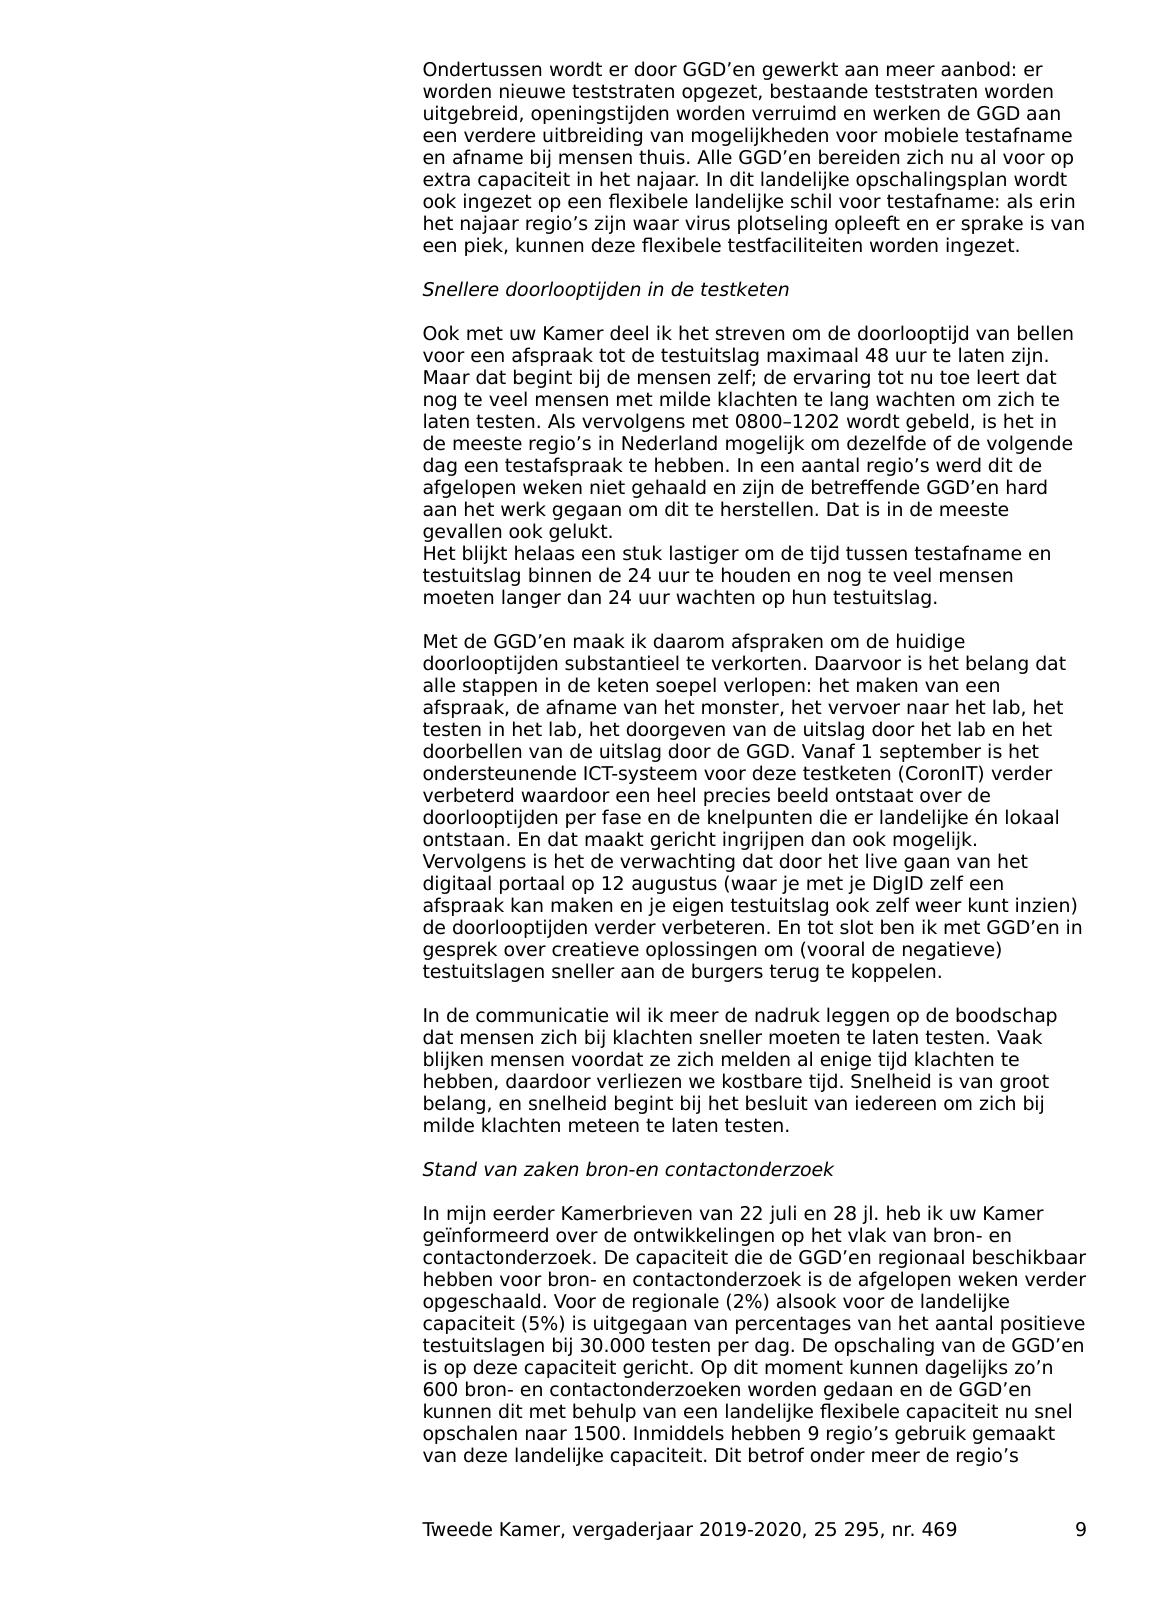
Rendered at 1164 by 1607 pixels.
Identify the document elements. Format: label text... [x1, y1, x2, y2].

text In mijn eerder Kamerbrieven van 22 juli en 28 jl. heb ik uw Kamer geïnformeerd over de ontwikkelingen op het vlak van bron- en contactonderzoek. De capaciteit die de GGD’en regionaal beschikbaar hebben voor bron- en contactonderzoek is de afgelopen weken verder opgeschaald. Voor de regionale (2%) alsook voor de landelijke capaciteit (5%) is uitgegaan van percentages van het aantal positieve [422, 1203, 1087, 1335]
text testuitslagen bij 30.000 testen per dag. De opschaling van de GGD’en is op deze capaciteit gericht. Op dit moment kunnen dagelijks zo’n 600 bron- en contactonderzoeken worden gedaan en de GGD’en kunnen dit met behulp van een landelijke flexibele capaciteit nu snel opschalen naar 1500. Inmiddels hebben 9 regio’s gebruik gemaakt van deze landelijke capaciteit. Dit betrof onder meer de regio’s [422, 1335, 1087, 1467]
text Het blijkt helaas een stuk lastiger om de tijd tussen testafname en testuitslag binnen de 24 uur te houden en nog te veel mensen moeten langer dan 24 uur wachten op hun testuitslag. [422, 543, 1087, 609]
text Met de GGD’en maak ik daarom afspraken om de huidige doorlooptijden substantieel te verkorten. Daarvoor is het belang dat alle stappen in de keten soepel verlopen: het maken van een afspraak, de afname van het monster, het vervoer naar het lab, het testen in het lab, het doorgeven van de uitslag door het lab en het doorbellen van de uitslag door de GGD. Vanaf 1 september is het ondersteunende ICT-systeem voor deze testketen (CoronIT) verder verbeterd waardoor een heel precies beeld ontstaat over de doorlooptijden per fase en de knelpunten die er landelijke én lokaal ontstaan. En dat maakt gericht ingrijpen dan ook mogelijk. [422, 631, 1087, 851]
text Vervolgens is het de verwachting dat door het live gaan van het digitaal portaal op 12 augustus (waar je met je DigID zelf een afspraak kan maken en je eigen testuitslag ook zelf weer kunt inzien) de doorlooptijden verder verbeteren. En tot slot ben ik met GGD’en in gesprek over creatieve oplossingen om (vooral de negatieve) testuitslagen sneller aan de burgers terug te koppelen. [422, 851, 1087, 983]
subtitle Snellere doorlooptijden in de testketen [422, 279, 1087, 301]
text Ook met uw Kamer deel ik het streven om de doorlooptijd van bellen voor een afspraak tot de testuitslag maximaal 48 uur te laten zijn. Maar dat begint bij de mensen zelf; de ervaring tot nu toe leert dat nog te veel mensen met milde klachten te lang wachten om zich te laten testen. Als vervolgens met 0800–1202 wordt gebeld, is het in de meeste regio’s in Nederland mogelijk om dezelfde of de volgende dag een testafspraak te hebben. In een aantal regio’s werd dit de afgelopen weken niet gehaald en zijn de betreffende GGD’en hard aan het werk gegaan om dit te herstellen. Dat is in de meeste gevallen ook gelukt. [422, 323, 1087, 543]
text Ondertussen wordt er door GGD’en gewerkt aan meer aanbod: er worden nieuwe teststraten opgezet, bestaande teststraten worden uitgebreid, openingstijden worden verruimd en werken de GGD aan een verdere uitbreiding van mogelijkheden voor mobiele testafname en afname bij mensen thuis. Alle GGD’en bereiden zich nu al voor op extra capaciteit in het najaar. In dit landelijke opschalingsplan wordt ook ingezet op een flexibele landelijke schil voor testafname: als erin het najaar regio’s zijn waar virus plotseling opleeft en er sprake is van een piek, kunnen deze flexibele testfaciliteiten worden ingezet. [422, 59, 1087, 257]
subtitle Stand van zaken bron-en contactonderzoek [422, 1159, 1087, 1181]
text In de communicatie wil ik meer de nadruk leggen op de boodschap dat mensen zich bij klachten sneller moeten te laten testen. Vaak blijken mensen voordat ze zich melden al enige tijd klachten te hebben, daardoor verliezen we kostbare tijd. Snelheid is van groot belang, en snelheid begint bij het besluit van iedereen om zich bij milde klachten meteen te laten testen. [422, 1005, 1087, 1137]
